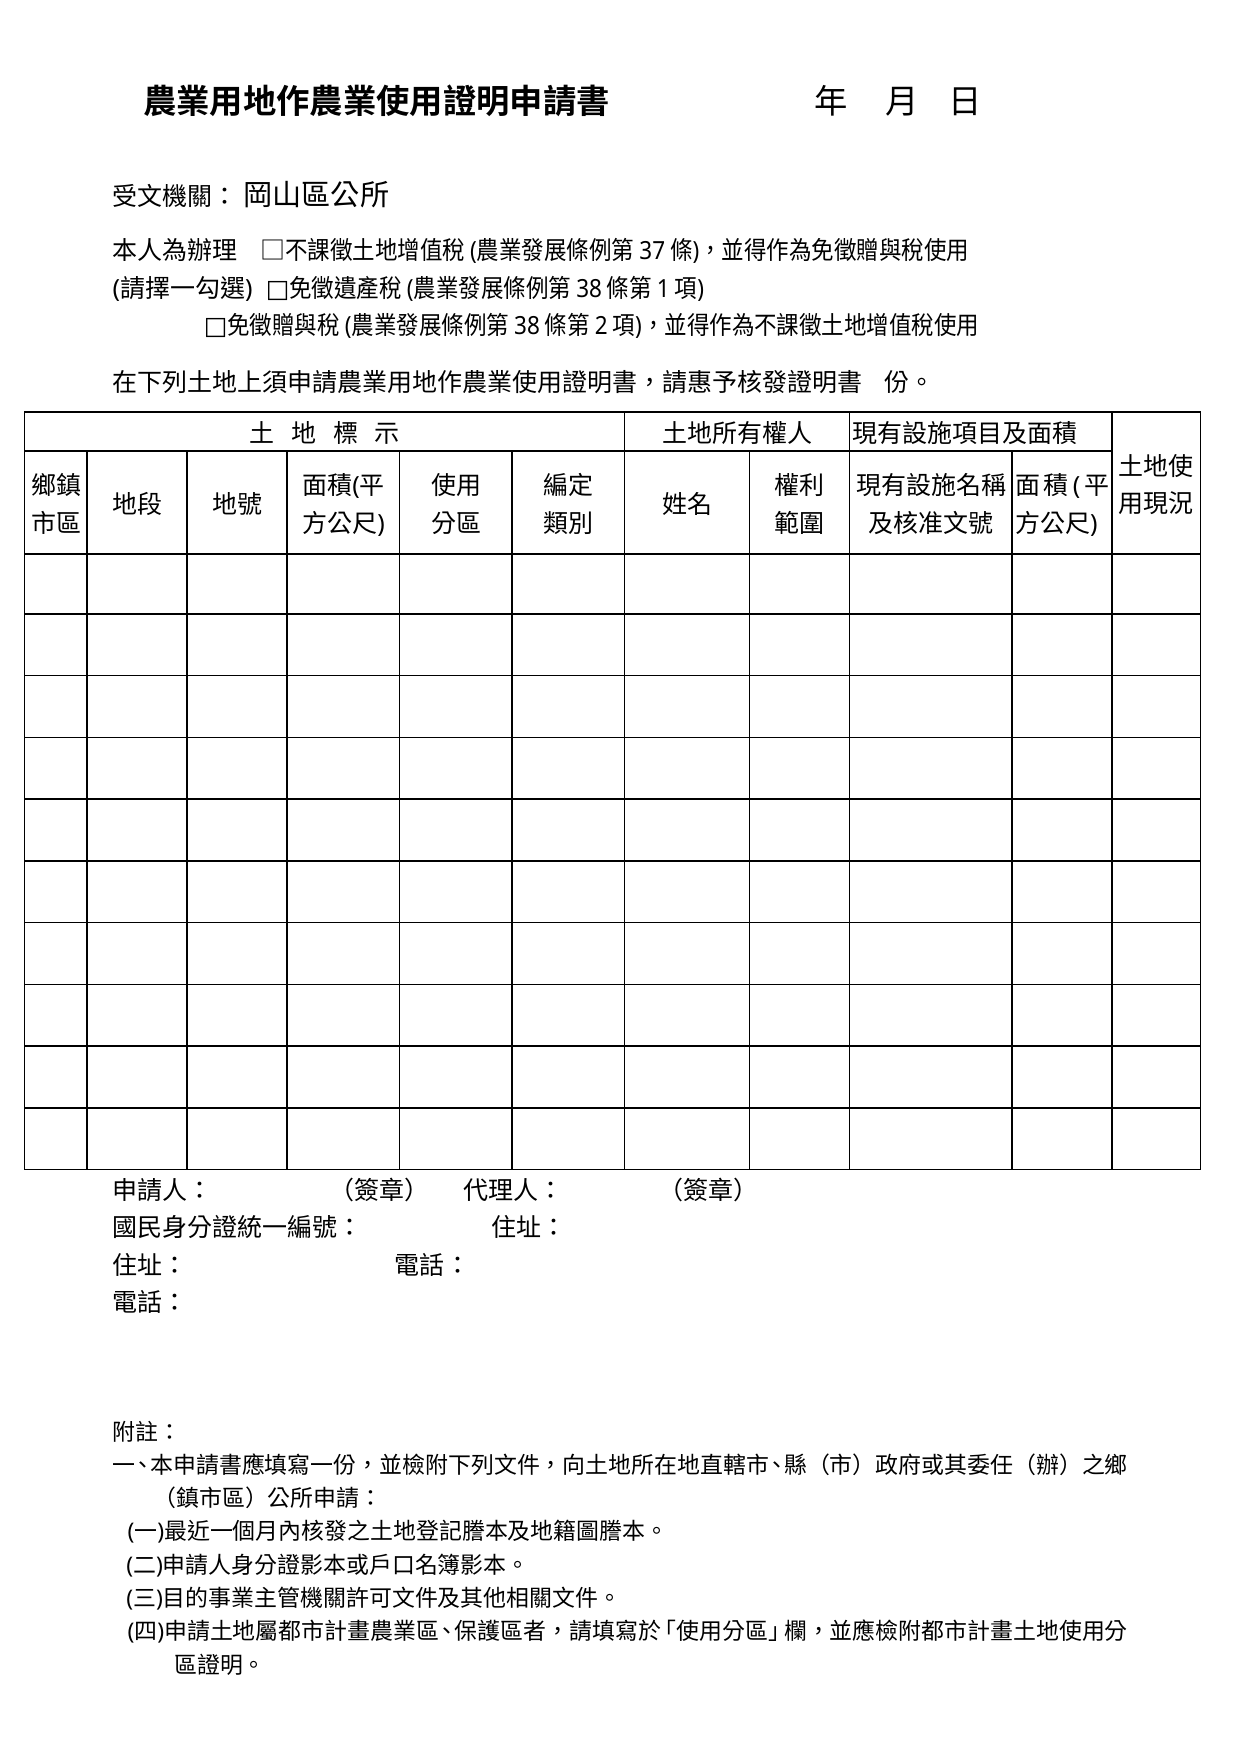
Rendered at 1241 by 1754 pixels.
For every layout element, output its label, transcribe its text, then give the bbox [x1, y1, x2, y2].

table_cell [1013, 738, 1111, 798]
table_cell [513, 800, 624, 860]
table_cell [850, 676, 1011, 736]
table_cell [625, 615, 749, 674]
table_cell [1113, 1109, 1200, 1169]
table_cell [513, 923, 624, 983]
table_cell [25, 615, 86, 674]
table_cell [1013, 923, 1111, 983]
table_cell 鄉鎮市區 [25, 452, 86, 553]
table_cell [750, 1109, 849, 1169]
table_cell [850, 923, 1011, 983]
table_cell [288, 985, 399, 1045]
text □免徵贈與稅 (農業發展條例第38條第2項)，並得作為不課徵土地增值稅使用 [112, 305, 1128, 343]
table_cell [850, 1047, 1011, 1107]
table_cell [25, 676, 86, 736]
text 附註： [112, 1413, 1128, 1447]
table_cell 權利 範圍 [750, 452, 849, 553]
table_cell [850, 985, 1011, 1045]
table_cell [1113, 676, 1200, 736]
text (二)申請人身分證影本或戶口名簿影本。 [112, 1547, 1128, 1580]
table_cell [288, 923, 399, 983]
table_cell [1013, 676, 1111, 736]
table_cell [25, 862, 86, 922]
table_cell [288, 1109, 399, 1169]
text 一、本申請書應填寫一份，並檢附下列文件，向土地所在地直轄市、縣（市）政府或其委任（辦）之鄉（鎮市區）公所申請： [112, 1447, 1128, 1513]
table_cell [88, 923, 186, 983]
table_cell [25, 555, 86, 613]
table_cell [850, 862, 1011, 922]
table_cell [400, 615, 511, 674]
table_cell [288, 862, 399, 922]
table_cell [25, 923, 86, 983]
table_cell [750, 862, 849, 922]
table_cell [513, 555, 624, 613]
table_cell [288, 1047, 399, 1107]
table_cell [625, 676, 749, 736]
table_cell [88, 555, 186, 613]
table_cell [625, 923, 749, 983]
table_cell [625, 862, 749, 922]
table_cell 編定 類別 [513, 452, 624, 553]
table_cell [750, 555, 849, 613]
table_cell [188, 923, 286, 983]
table_cell [188, 800, 286, 860]
table_cell [1013, 1047, 1111, 1107]
table_cell 面積(平方公尺) [288, 452, 399, 553]
table_cell [1113, 555, 1200, 613]
text 受文機關： 岡山區公所 [112, 155, 1128, 230]
table_header 土地使用現況 [1113, 413, 1200, 553]
table_cell [513, 1047, 624, 1107]
table_cell 面積(平方公尺) [1013, 452, 1111, 553]
text 申請人： （簽章） 代理人： （簽章） [112, 1170, 1175, 1207]
table_cell [625, 800, 749, 860]
table_cell [88, 800, 186, 860]
table_cell [1013, 800, 1111, 860]
table_cell [750, 985, 849, 1045]
table_cell [288, 738, 399, 798]
table_cell [850, 1109, 1011, 1169]
table_cell [400, 862, 511, 922]
table_cell [188, 555, 286, 613]
table_cell [750, 923, 849, 983]
table_cell [25, 1109, 86, 1169]
table_cell [88, 1047, 186, 1107]
table_cell [625, 985, 749, 1045]
table_cell [625, 738, 749, 798]
table_cell [400, 1047, 511, 1107]
table_cell 姓名 [625, 452, 749, 553]
table_cell [288, 615, 399, 674]
table_cell [88, 738, 186, 798]
table_cell [513, 985, 624, 1045]
table_cell [25, 1047, 86, 1107]
table_cell 現有設施名稱及核准文號 [850, 452, 1011, 553]
table_cell [1013, 615, 1111, 674]
text 電話： [112, 1282, 1148, 1320]
table_cell [188, 1109, 286, 1169]
table_cell [288, 555, 399, 613]
table_cell [1013, 555, 1111, 613]
table_cell [850, 615, 1011, 674]
table_cell [400, 1109, 511, 1169]
table_cell [750, 738, 849, 798]
table_cell [288, 800, 399, 860]
text 本人為辦理 □不課徵土地增值稅 (農業發展條例第37條)，並得作為免徵贈與稅使用 [112, 230, 1128, 268]
table_cell [1113, 862, 1200, 922]
table_cell [288, 676, 399, 736]
table_cell [88, 862, 186, 922]
table_cell [513, 738, 624, 798]
table_cell [88, 676, 186, 736]
table_cell [1013, 862, 1111, 922]
table_cell [188, 615, 286, 674]
table_cell [25, 738, 86, 798]
text 住址： 電話： [112, 1245, 1148, 1282]
table_cell [625, 1047, 749, 1107]
text (請擇一勾選) □免徵遺產稅 (農業發展條例第38條第1項) [112, 268, 1128, 305]
table_cell [750, 615, 849, 674]
table_cell [25, 985, 86, 1045]
table_cell [1113, 738, 1200, 798]
table_cell [1013, 985, 1111, 1045]
table_cell [400, 555, 511, 613]
table_cell [850, 555, 1011, 613]
table_cell [188, 985, 286, 1045]
table_cell [1113, 1047, 1200, 1107]
table_cell [25, 800, 86, 860]
table_cell [400, 800, 511, 860]
text 在下列土地上須申請農業用地作農業使用證明書，請惠予核發證明書 份。 [112, 361, 1128, 399]
table_cell [1113, 985, 1200, 1045]
table_cell [625, 1109, 749, 1169]
table_cell [400, 923, 511, 983]
table_cell [188, 676, 286, 736]
table_cell [513, 676, 624, 736]
table_cell 使用 分區 [400, 452, 511, 553]
text (三)目的事業主管機關許可文件及其他相關文件。 [112, 1580, 1128, 1613]
table_cell [400, 738, 511, 798]
table_cell 地段 [88, 452, 186, 553]
table_cell [88, 1109, 186, 1169]
table_cell [513, 615, 624, 674]
table_cell 地號 [188, 452, 286, 553]
table_cell [88, 615, 186, 674]
table_cell [750, 800, 849, 860]
text (一)最近一個月內核發之土地登記謄本及地籍圖謄本。 [127, 1513, 1128, 1547]
table_cell [400, 676, 511, 736]
table_cell [1113, 615, 1200, 674]
table_cell [850, 738, 1011, 798]
table_header 土 地 標 示 [25, 413, 624, 450]
table_header 土地所有權人 [625, 413, 849, 450]
table_cell [750, 1047, 849, 1107]
text 國民身分證統一編號： 住址： [112, 1207, 1148, 1245]
table_cell [513, 1109, 624, 1169]
text (四)申請土地屬都市計畫農業區、保護區者，請填寫於「使用分區」欄，並應檢附都市計畫土地使用分區證明。 [127, 1613, 1128, 1680]
table_cell [188, 1047, 286, 1107]
table_cell [88, 985, 186, 1045]
table_cell [1013, 1109, 1111, 1169]
table_cell [850, 800, 1011, 860]
table_header 現有設施項目及面積 [850, 413, 1111, 450]
table_cell [513, 862, 624, 922]
table_cell [188, 862, 286, 922]
table_cell [1113, 923, 1200, 983]
table_cell [750, 676, 849, 736]
table_cell [400, 985, 511, 1045]
table_cell [625, 555, 749, 613]
table_cell [1113, 800, 1200, 860]
text 農業用地作農業使用證明申請書 年 月 日 [112, 61, 1128, 136]
table_cell [188, 738, 286, 798]
